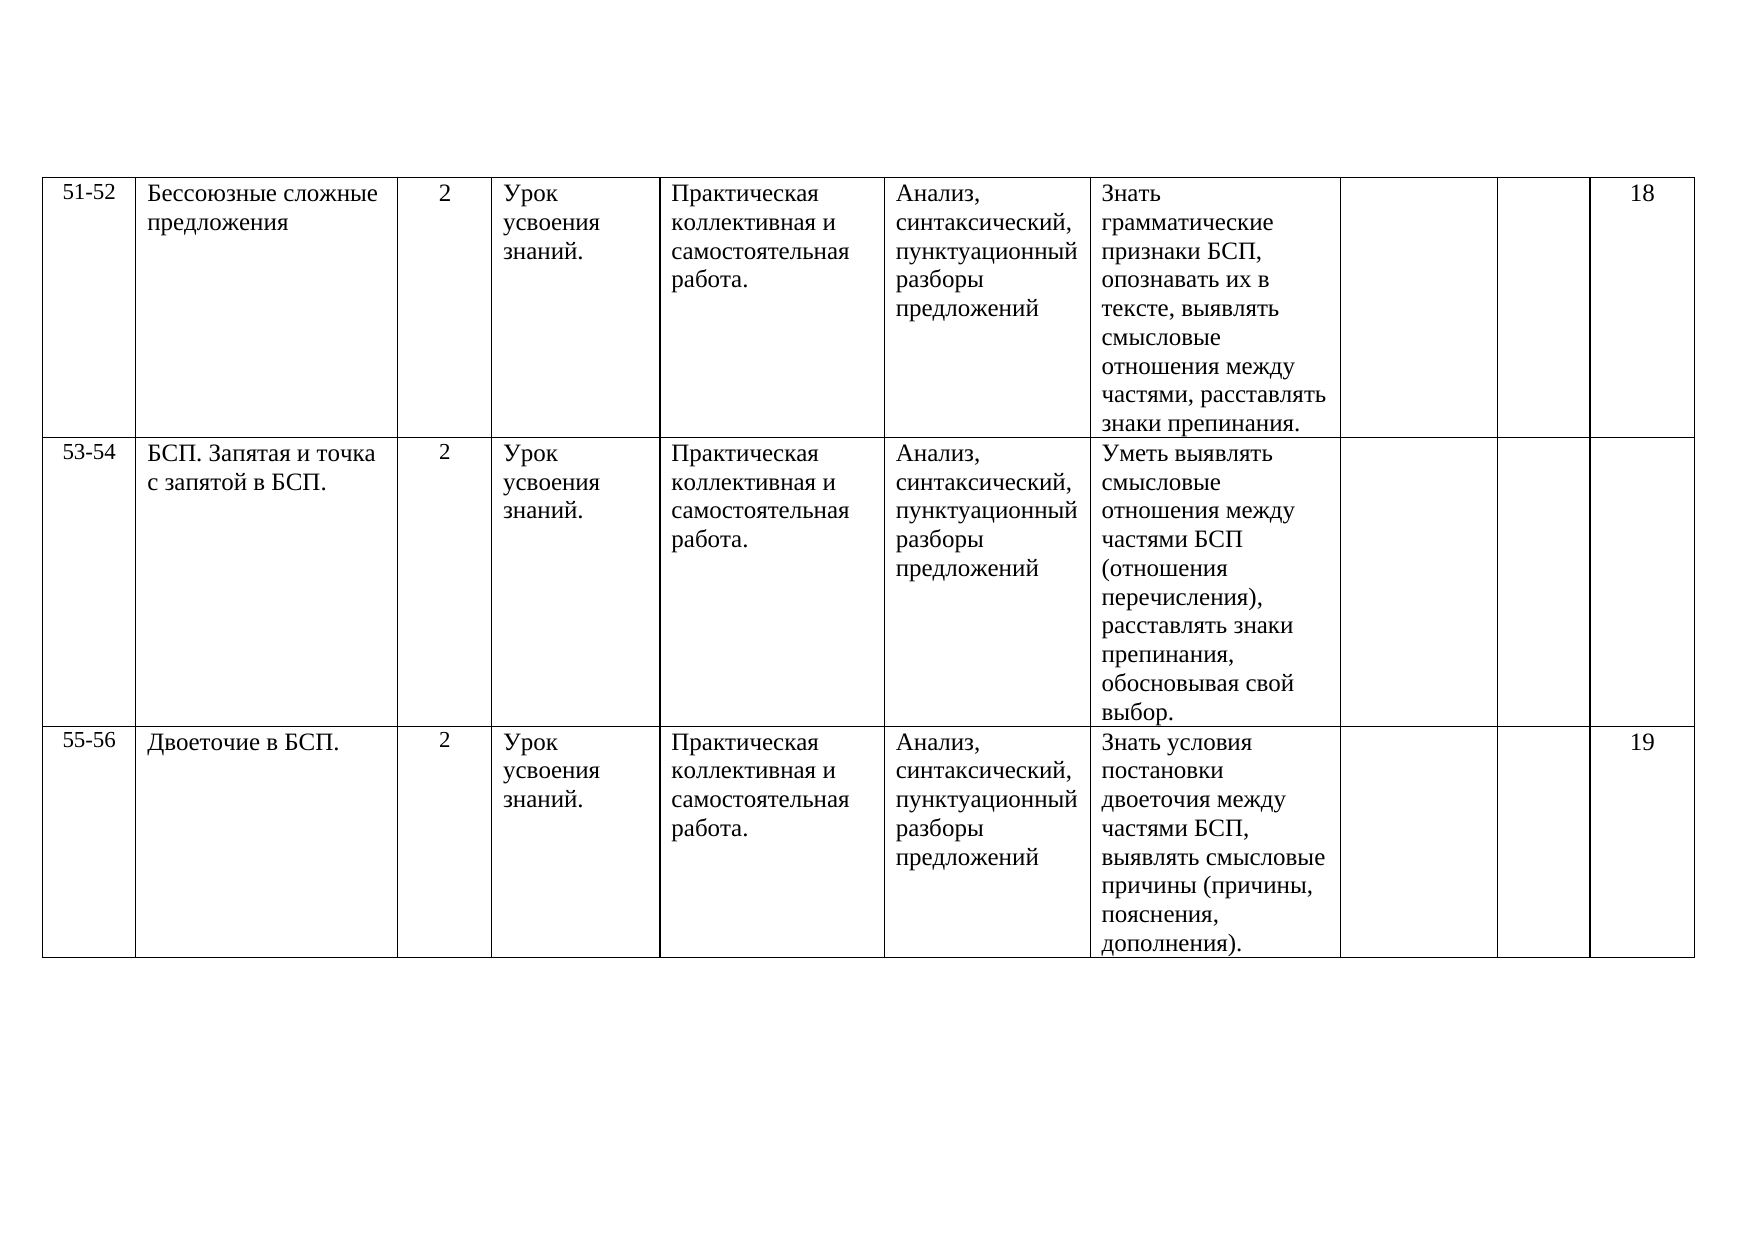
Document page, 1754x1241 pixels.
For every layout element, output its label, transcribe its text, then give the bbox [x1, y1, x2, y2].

table_cell Анализ, синтаксический, пунктуационный разборы предложений [885, 727, 1090, 957]
table_cell [1498, 727, 1589, 957]
table_cell Анализ, синтаксический, пунктуационный разборы предложений [885, 438, 1090, 726]
table_cell [1591, 438, 1694, 726]
table_cell 2 [398, 438, 491, 726]
table_cell [1341, 178, 1497, 437]
table_cell [1498, 438, 1589, 726]
table_cell БСП. Запятая и точка с запятой в БСП. [136, 438, 397, 726]
table_cell 2 [398, 178, 491, 437]
table_cell [1498, 178, 1589, 437]
table_cell 51-52 [43, 178, 135, 437]
table_cell 53-54 [43, 438, 135, 726]
table_cell Практическая коллективная и самостоятельная работа. [661, 178, 884, 437]
table_cell Двоеточие в БСП. [136, 727, 397, 957]
table_cell Практическая коллективная и самостоятельная работа. [661, 727, 884, 957]
table_cell Урок усвоения знаний. [492, 178, 659, 437]
table_cell Знать грамматические признаки БСП, опознавать их в тексте, выявлять смысловые отношения между частями, расставлять знаки препинания. [1091, 178, 1340, 437]
table_cell [1341, 438, 1497, 726]
table_cell Анализ, синтаксический, пунктуационный разборы предложений [885, 178, 1090, 437]
table_cell Практическая коллективная и самостоятельная работа. [661, 438, 884, 726]
table_cell Урок усвоения знаний. [492, 438, 659, 726]
table_cell Бессоюзные сложные предложения [136, 178, 397, 437]
table_cell [1341, 727, 1497, 957]
table_cell Знать условия постановки двоеточия между частями БСП, выявлять смысловые причины (причины, пояснения, дополнения). [1091, 727, 1340, 957]
table_cell 55-56 [43, 727, 135, 957]
table_cell 2 [398, 727, 491, 957]
table_cell Урок усвоения знаний. [492, 727, 659, 957]
table_cell Уметь выявлять смысловые отношения между частями БСП (отношения перечисления), расставлять знаки препинания, обосновывая свой выбор. [1091, 438, 1340, 726]
table_cell 18 [1591, 178, 1694, 437]
table_cell 19 [1591, 727, 1694, 957]
